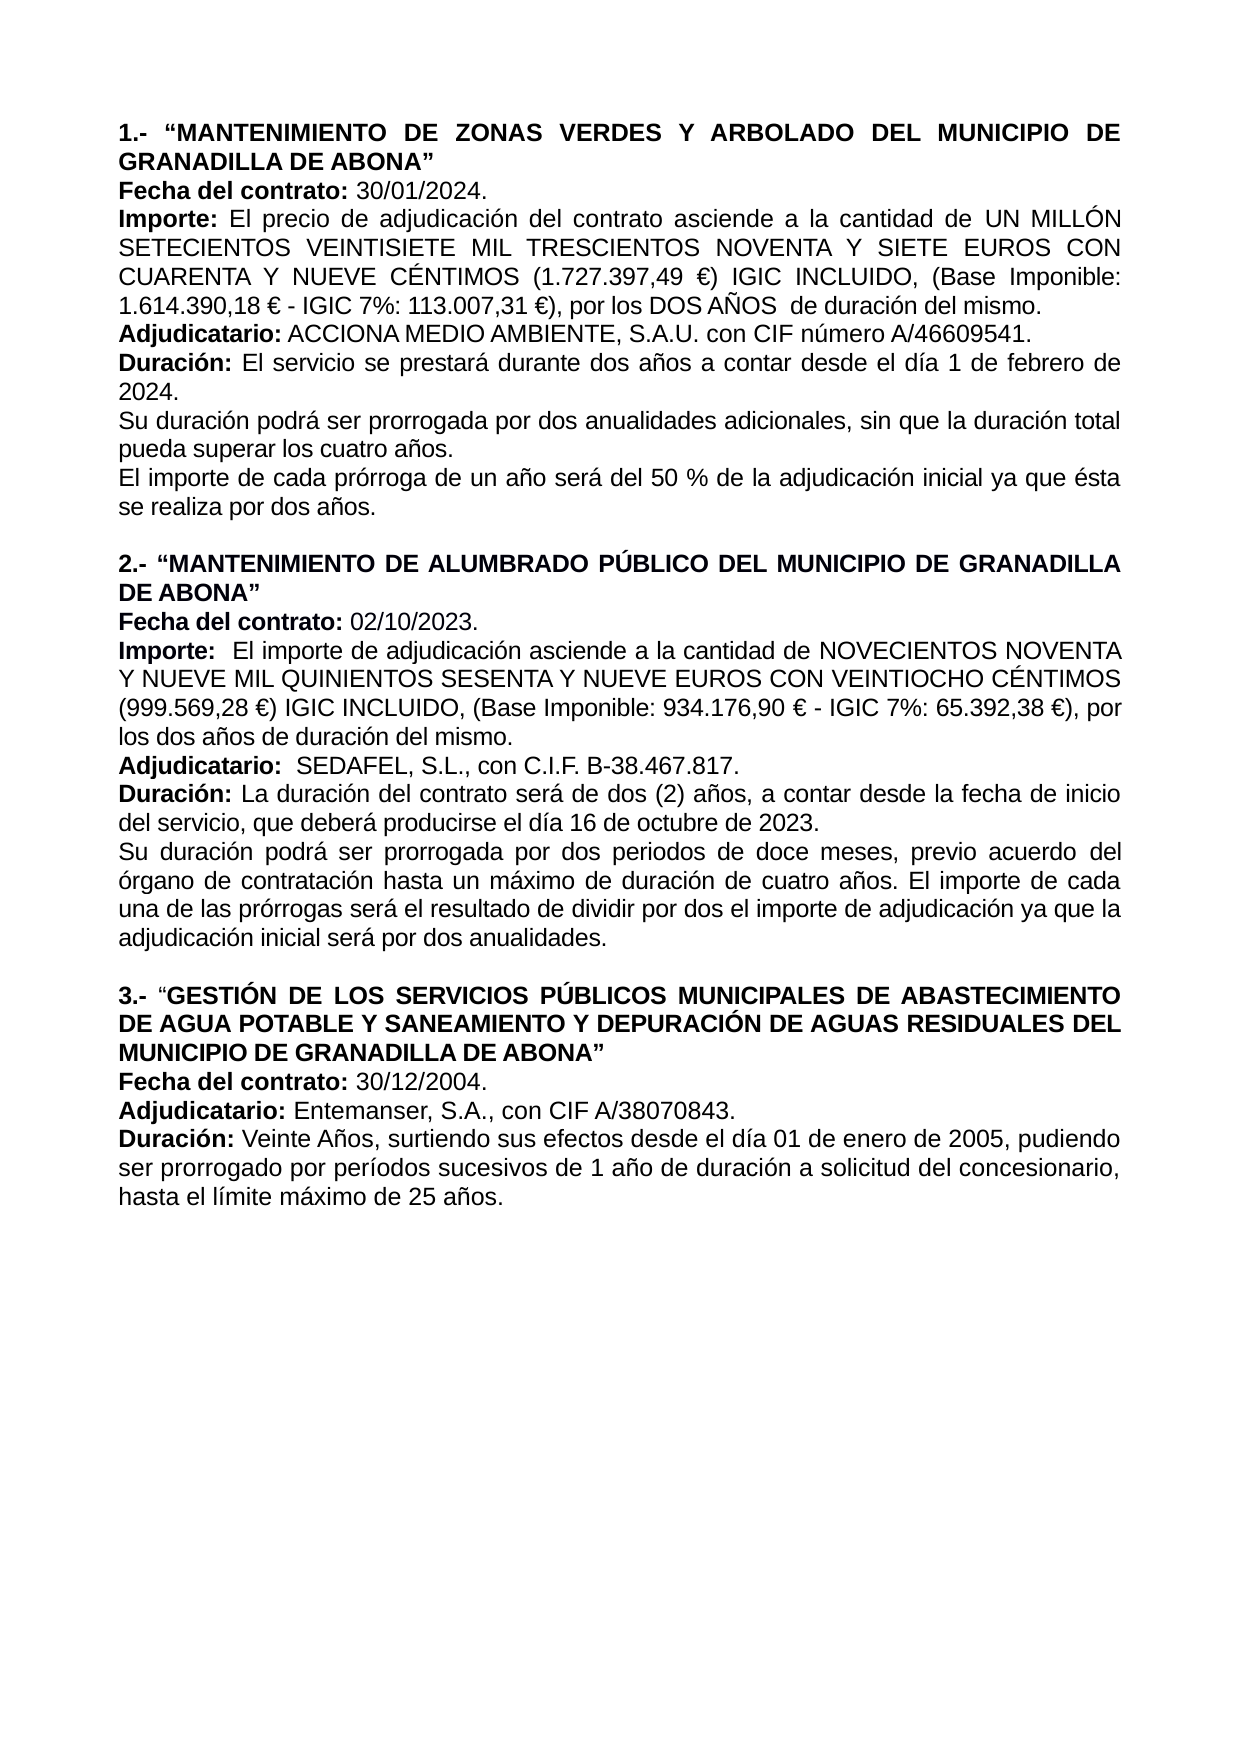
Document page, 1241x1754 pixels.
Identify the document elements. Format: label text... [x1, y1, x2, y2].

text Duración: La duración del contrato será de dos (2) años, a contar desde la fecha de inicio del servicio, que deberá producirse el día 16 de octubre de 2023. [118, 779, 1122, 837]
text Duración: El servicio se prestará durante dos años a contar desde el día 1 de febrero de 2024. [118, 348, 1122, 406]
text 2.- “MANTENIMIENTO DE ALUMBRADO PÚBLICO DEL MUNICIPIO DE GRANADILLA DE ABONA” [118, 549, 1122, 607]
text Su duración podrá ser prorrogada por dos anualidades adicionales, sin que la duración total pueda superar los cuatro años. [118, 406, 1122, 463]
text 1.- “MANTENIMIENTO DE ZONAS VERDES Y ARBOLADO DEL MUNICIPIO DE GRANADILLA DE ABONA” [118, 118, 1122, 176]
text Su duración podrá ser prorrogada por dos periodos de doce meses, previo acuerdo del órgano de contratación hasta un máximo de duración de cuatro años. El importe de cada una de las prórrogas será el resultado de dividir por dos el importe de adjudicación ya que la adjudicación inicial será por dos anualidades. [118, 837, 1122, 952]
text Duración: Veinte Años, surtiendo sus efectos desde el día 01 de enero de 2005, pudiendo ser prorrogado por períodos sucesivos de 1 año de duración a solicitud del concesionario, hasta el límite máximo de 25 años. [118, 1124, 1122, 1211]
text Fecha del contrato: 02/10/2023. [118, 607, 1122, 636]
text Fecha del contrato: 30/12/2004. [118, 1067, 1122, 1096]
text Importe: El importe de adjudicación asciende a la cantidad de NOVECIENTOS NOVENTA Y NUEVE MIL QUINIENTOS SESENTA Y NUEVE EUROS CON VEINTIOCHO CÉNTIMOS (999.569,28 €) IGIC INCLUIDO, (Base Imponible: 934.176,90 € - IGIC 7%: 65.392,38 €), por los dos años de duración del mismo. [118, 636, 1122, 751]
text Adjudicatario: ACCIONA MEDIO AMBIENTE, S.A.U. con CIF número A/46609541. [118, 319, 1122, 348]
text 3.- “GESTIÓN DE LOS SERVICIOS PÚBLICOS MUNICIPALES DE ABASTECIMIENTO DE AGUA POTABLE Y SANEAMIENTO Y DEPURACIÓN DE AGUAS RESIDUALES DEL MUNICIPIO DE GRANADILLA DE ABONA” [118, 981, 1122, 1067]
text Adjudicatario: Entemanser, S.A., con CIF A/38070843. [118, 1096, 1122, 1124]
text Importe: El precio de adjudicación del contrato asciende a la cantidad de UN MILLÓN SETECIENTOS VEINTISIETE MIL TRESCIENTOS NOVENTA Y SIETE EUROS CON CUARENTA Y NUEVE CÉNTIMOS (1.727.397,49 €) IGIC INCLUIDO, (Base Imponible: 1.614.390,18 € - IGIC 7%: 113.007,31 €), por los DOS AÑOS de duración del mismo. [118, 204, 1122, 319]
text Adjudicatario: SEDAFEL, S.L., con C.I.F. B-38.467.817. [118, 751, 1122, 779]
text El importe de cada prórroga de un año será del 50 % de la adjudicación inicial ya que ésta se realiza por dos años. [118, 463, 1122, 521]
text Fecha del contrato: 30/01/2024. [118, 176, 1122, 204]
